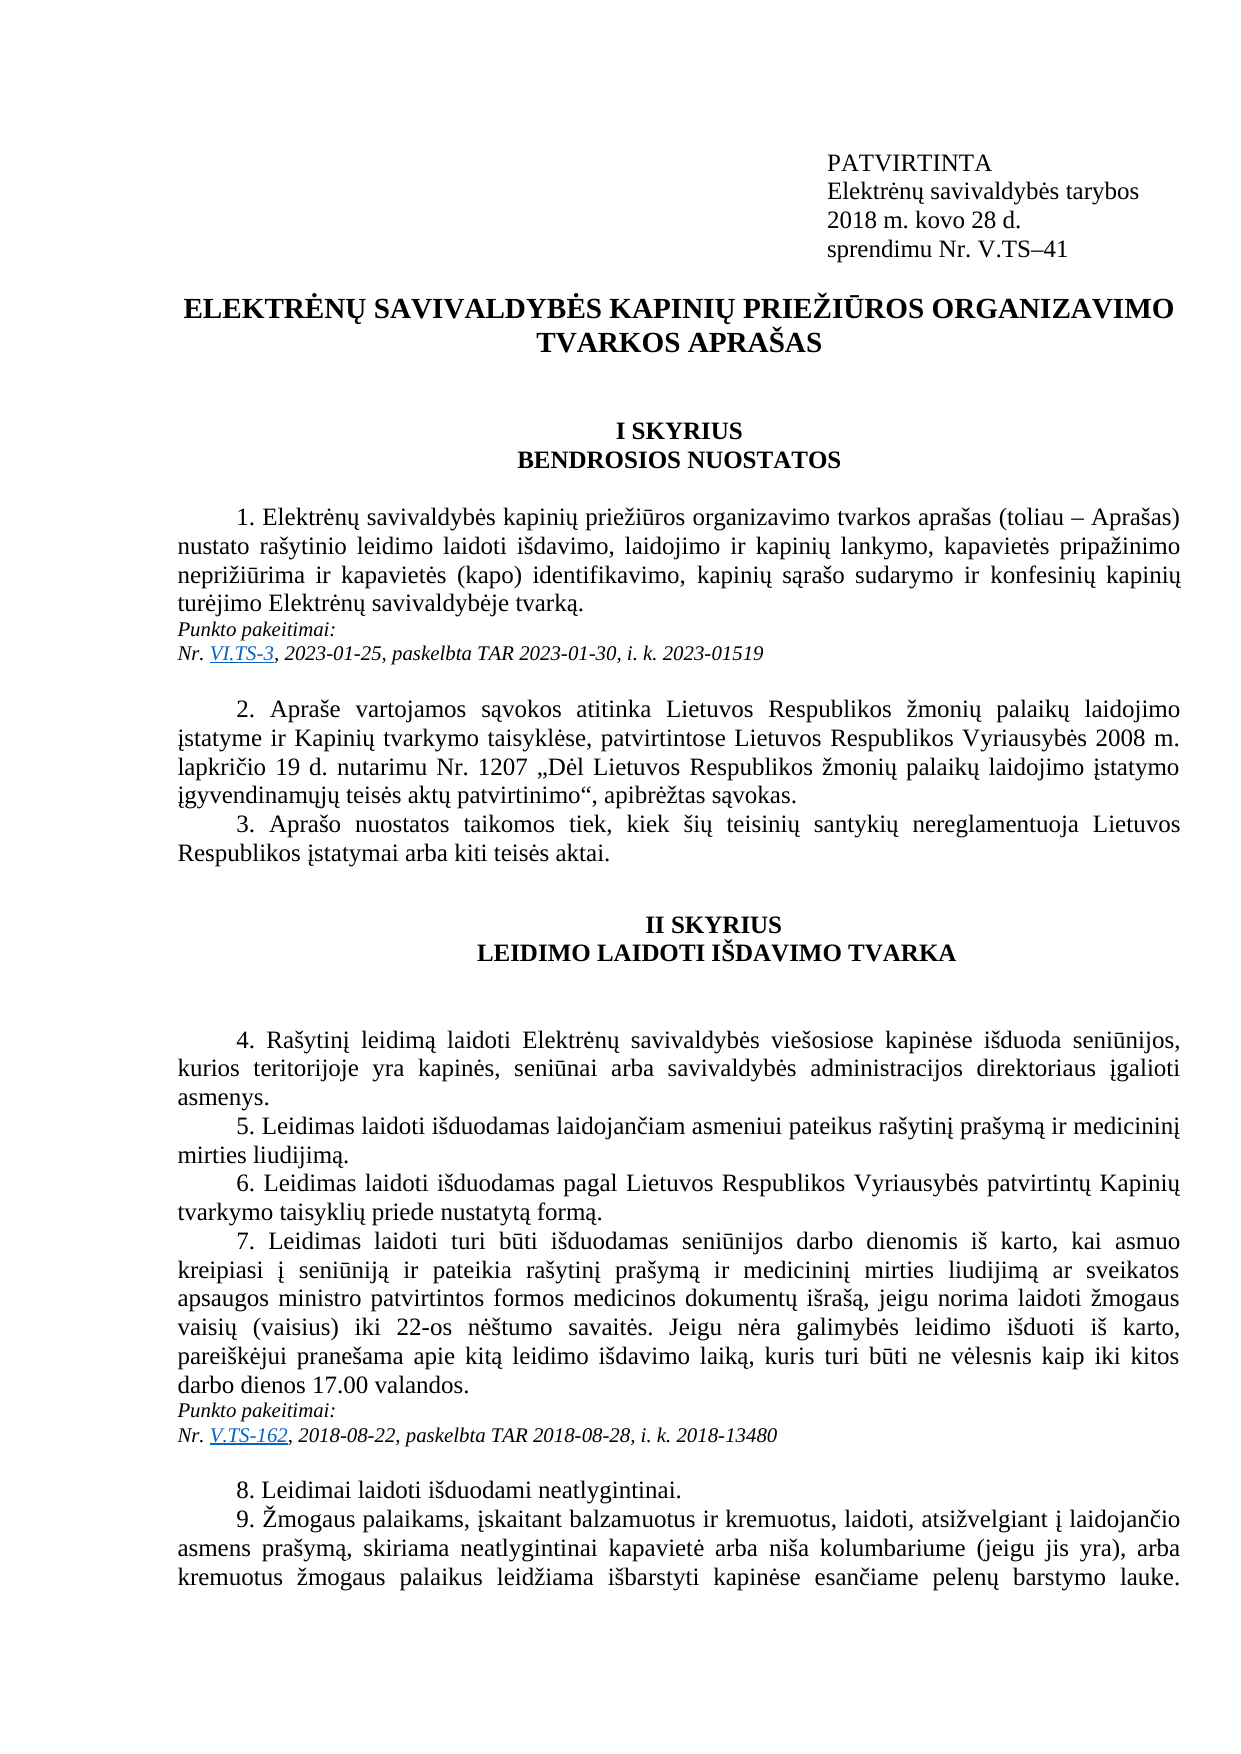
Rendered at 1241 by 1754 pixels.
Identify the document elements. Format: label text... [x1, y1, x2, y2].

text LEIDIMO LAIDOTI IŠDAVIMO TVARKA [177, 938, 1181, 967]
text sprendimu Nr. V.TS–41 [827, 234, 1181, 263]
text 9. Žmogaus palaikams, įskaitant balzamuotus ir kremuotus, laidoti, atsižvelgiant į laidojančio asmens prašymą, skiriama neatlygintinai kapavietė arba niša kolumbariume (jeigu jis yra), arba kremuotus žmogaus palaikus leidžiama išbarstyti kapinėse esančiame pelenų barstymo lauke. [177, 1504, 1181, 1590]
text BENDROSIOS NUOSTATOS [177, 445, 1181, 473]
text 7. Leidimas laidoti turi būti išduodamas seniūnijos darbo dienomis iš karto, kai asmuo kreipiasi į seniūniją ir pateikia rašytinį prašymą ir medicininį mirties liudijimą ar sveikatos apsaugos ministro patvirtintos formos medicinos dokumentų išrašą, jeigu norima laidoti žmogaus vaisių (vaisius) iki 22-os nėštumo savaitės. Jeigu nėra galimybės leidimo išduoti iš karto, pareiškėjui pranešama apie kitą leidimo išdavimo laiką, kuris turi būti ne vėlesnis kaip iki kitos darbo dienos 17.00 valandos. [177, 1226, 1181, 1398]
text Elektrėnų savivaldybės tarybos [827, 176, 1181, 205]
text PATVIRTINTA [827, 148, 1181, 176]
text Nr. VI.TS-3, 2023-01-25, paskelbta TAR 2023-01-30, i. k. 2023-01519 [177, 641, 1181, 665]
text Punkto pakeitimai: [177, 1398, 1181, 1422]
text 3. Aprašo nuostatos taikomos tiek, kiek šių teisinių santykių nereglamentuoja Lietuvos Respublikos įstatymai arba kiti teisės aktai. [177, 809, 1181, 867]
text Punkto pakeitimai: [177, 617, 1181, 641]
text Nr. V.TS-162, 2018-08-22, paskelbta TAR 2018-08-28, i. k. 2018-13480 [177, 1422, 1181, 1447]
text 5. Leidimas laidoti išduodamas laidojančiam asmeniui pateikus rašytinį prašymą ir medicininį mirties liudijimą. [177, 1111, 1181, 1168]
text 1. Elektrėnų savivaldybės kapinių priežiūros organizavimo tvarkos aprašas (toliau – Aprašas) nustato rašytinio leidimo laidoti išdavimo, laidojimo ir kapinių lankymo, kapavietės pripažinimo neprižiūrima ir kapavietės (kapo) identifikavimo, kapinių sąrašo sudarymo ir konfesinių kapinių turėjimo Elektrėnų savivaldybėje tvarką. [177, 502, 1181, 617]
text 2. Apraše vartojamos sąvokos atitinka Lietuvos Respublikos žmonių palaikų laidojimo įstatyme ir Kapinių tvarkymo taisyklėse, patvirtintose Lietuvos Respublikos Vyriausybės 2008 m. lapkričio 19 d. nutarimu Nr. 1207 „Dėl Lietuvos Respublikos žmonių palaikų laidojimo įstatymo įgyvendinamųjų teisės aktų patvirtinimo“, apibrėžtas sąvokas. [177, 694, 1181, 809]
text ELEKTRĖNŲ SAVIVALDYBĖS KAPINIŲ PRIEŽIŪROS ORGANIZAVIMO TVARKOS APRAŠAS [177, 291, 1181, 358]
text 6. Leidimas laidoti išduodamas pagal Lietuvos Respublikos Vyriausybės patvirtintų Kapinių tvarkymo taisyklių priede nustatytą formą. [177, 1168, 1181, 1226]
text II SKYRIUS [177, 910, 1181, 938]
text 2018 m. kovo 28 d. [827, 205, 1181, 234]
text 4. Rašytinį leidimą laidoti Elektrėnų savivaldybės viešosiose kapinėse išduoda seniūnijos, kurios teritorijoje yra kapinės, seniūnai arba savivaldybės administracijos direktoriaus įgalioti asmenys. [177, 1025, 1181, 1111]
text I SKYRIUS [177, 416, 1181, 445]
text 8. Leidimai laidoti išduodami neatlygintinai. [177, 1475, 1181, 1504]
